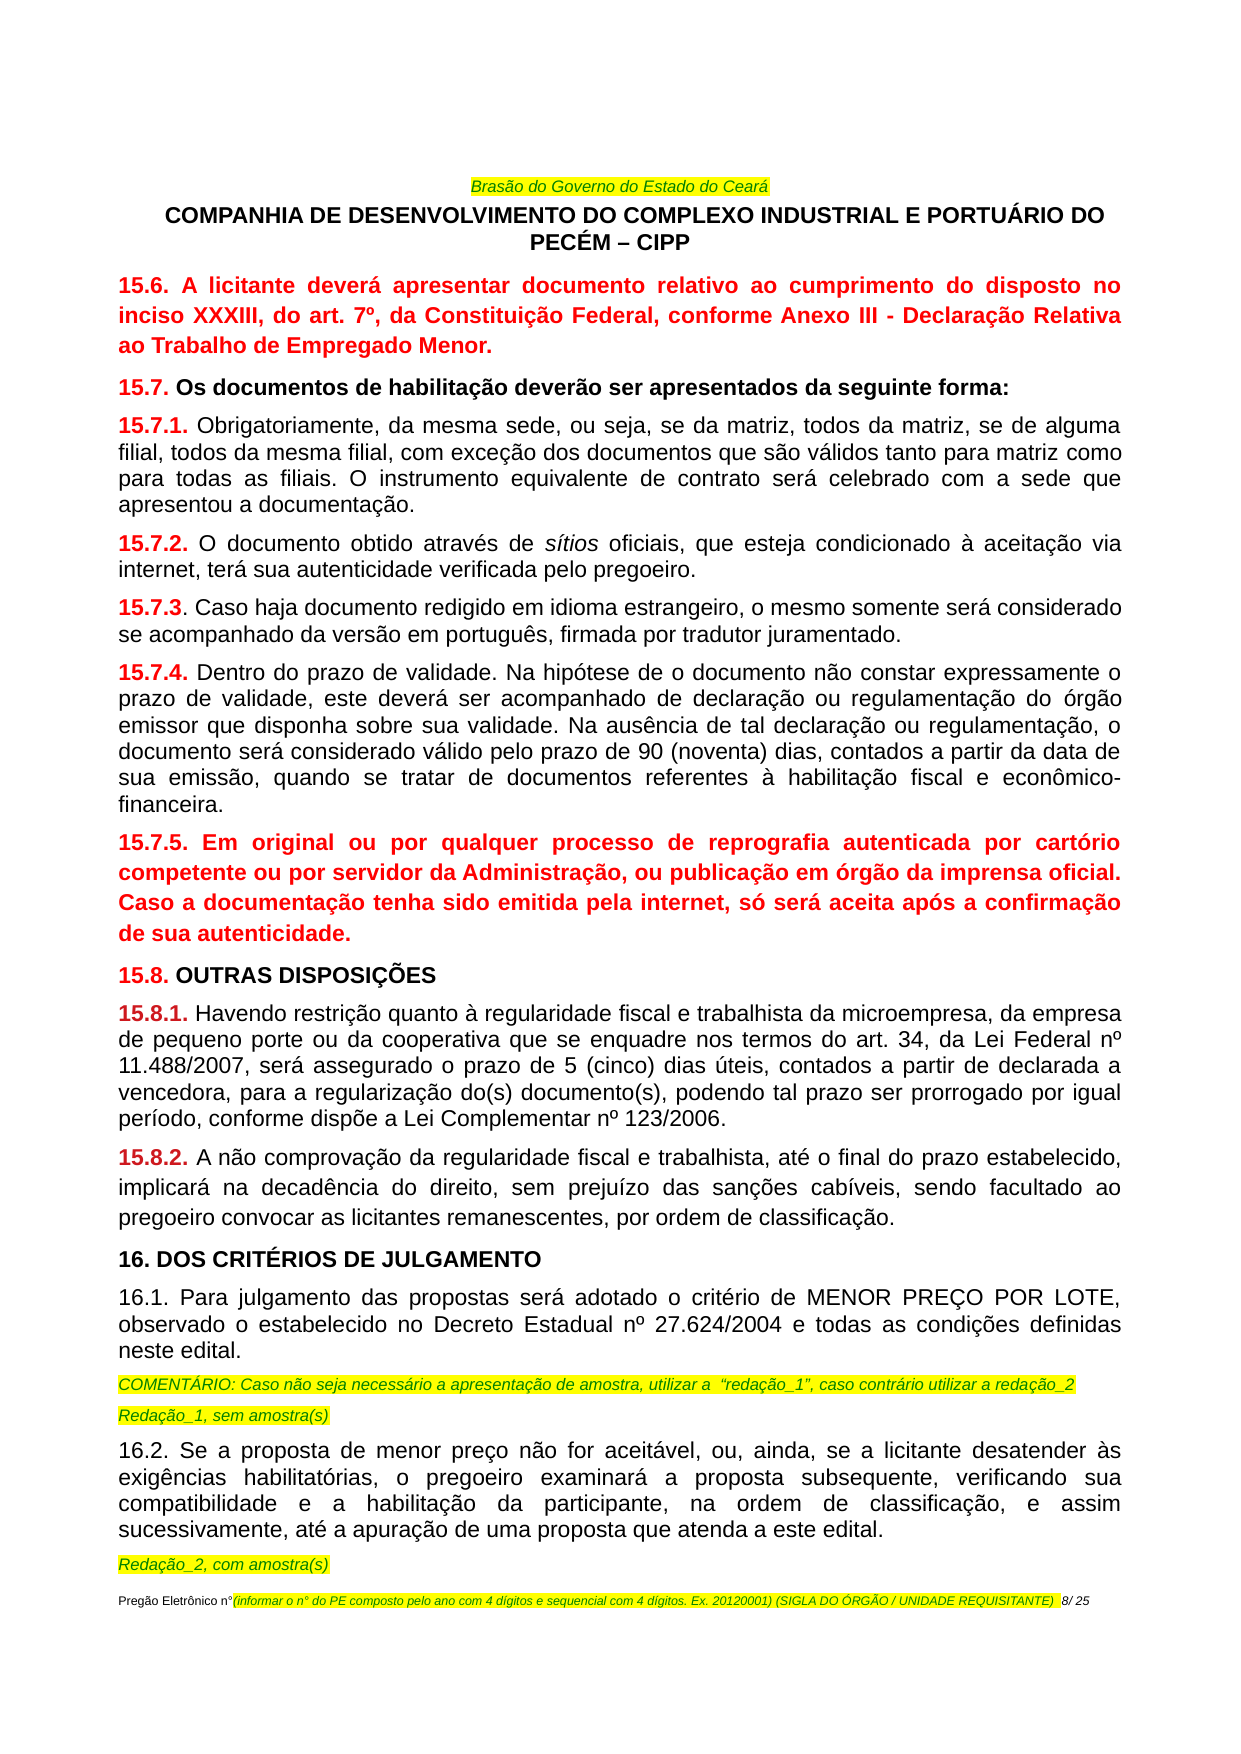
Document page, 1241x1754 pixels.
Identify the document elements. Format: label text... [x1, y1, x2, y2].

text 15.8.2. A não comprovação da regularidade fiscal e trabalhista, até o final do prazo estabelecido, implicará na decadência do direito, sem prejuízo das sanções cabíveis, sendo facultado ao pregoeiro convocar as licitantes remanescentes, por ordem de classificação. [118, 1143, 1122, 1230]
text 16.1. Para julgamento das propostas será adotado o critério de MENOR PREÇO POR LOTE, observado o estabelecido no Decreto Estadual nº 27.624/2004 e todas as condições definidas neste edital. [118, 1284, 1122, 1363]
text 15.7.3. Caso haja documento redigido em idioma estrangeiro, o mesmo somente será considerado se acompanhado da versão em português, firmada por tradutor juramentado. [118, 594, 1122, 647]
text 15.8. OUTRAS DISPOSIÇÕES [118, 962, 1122, 988]
text 15.8.1. Havendo restrição quanto à regularidade fiscal e trabalhista da microempresa, da empresa de pequeno porte ou da cooperativa que se enquadre nos termos do art. 34, da Lei Federal nº 11.488/2007, será assegurado o prazo de 5 (cinco) dias úteis, contados a partir de declarada a vencedora, para a regularização do(s) documento(s), podendo tal prazo ser prorrogado por igual período, conforme dispõe a Lei Complementar nº 123/2006. [118, 1000, 1122, 1132]
text 16. DOS CRITÉRIOS DE JULGAMENTO [118, 1246, 1122, 1272]
text 16.2. Se a proposta de menor preço não for aceitável, ou, ainda, se a licitante desatender às exigências habilitatórias, o pregoeiro examinará a proposta subsequente, verificando sua compatibilidade e a habilitação da participante, na ordem de classificação, e assim sucessivamente, até a apuração de uma proposta que atenda a este edital. [118, 1437, 1122, 1543]
text 15.7.4. Dentro do prazo de validade. Na hipótese de o documento não constar expressamente o prazo de validade, este deverá ser acompanhado de declaração ou regulamentação do órgão emissor que disponha sobre sua validade. Na ausência de tal declaração ou regulamentação, o documento será considerado válido pelo prazo de 90 (noventa) dias, contados a partir da data de sua emissão, quando se tratar de documentos referentes à habilitação fiscal e econômico-financeira. [118, 659, 1122, 817]
text 15.7.5. Em original ou por qualquer processo de reprografia autenticada por cartório competente ou por servidor da Administração, ou publicação em órgão da imprensa oficial. Caso a documentação tenha sido emitida pela internet, só será aceita após a confirmação de sua autenticidade. [118, 829, 1122, 946]
text Redação_2, com amostra(s) [118, 1554, 1122, 1574]
text 15.7.1. Obrigatoriamente, da mesma sede, ou seja, se da matriz, todos da matriz, se de alguma filial, todos da mesma filial, com exceção dos documentos que são válidos tanto para matriz como para todas as filiais. O instrumento equivalente de contrato será celebrado com a sede que apresentou a documentação. [118, 412, 1122, 518]
text 15.7. Os documentos de habilitação deverão ser apresentados da seguinte forma: [118, 374, 1122, 401]
text COMENTÁRIO: Caso não seja necessário a apresentação de amostra, utilizar a “redação_1”, caso contrário utilizar a redação_2 [118, 1375, 1122, 1394]
text 15.6. A licitante deverá apresentar documento relativo ao cumprimento do disposto no inciso XXXIII, do art. 7º, da Constituição Federal, conforme Anexo III - Declaração Relativa ao Trabalho de Empregado Menor. [118, 272, 1122, 358]
text Redação_1, sem amostra(s) [118, 1406, 1122, 1425]
text 15.7.2. O documento obtido através de sítios oficiais, que esteja condicionado à aceitação via internet, terá sua autenticidade verificada pelo pregoeiro. [118, 530, 1122, 582]
